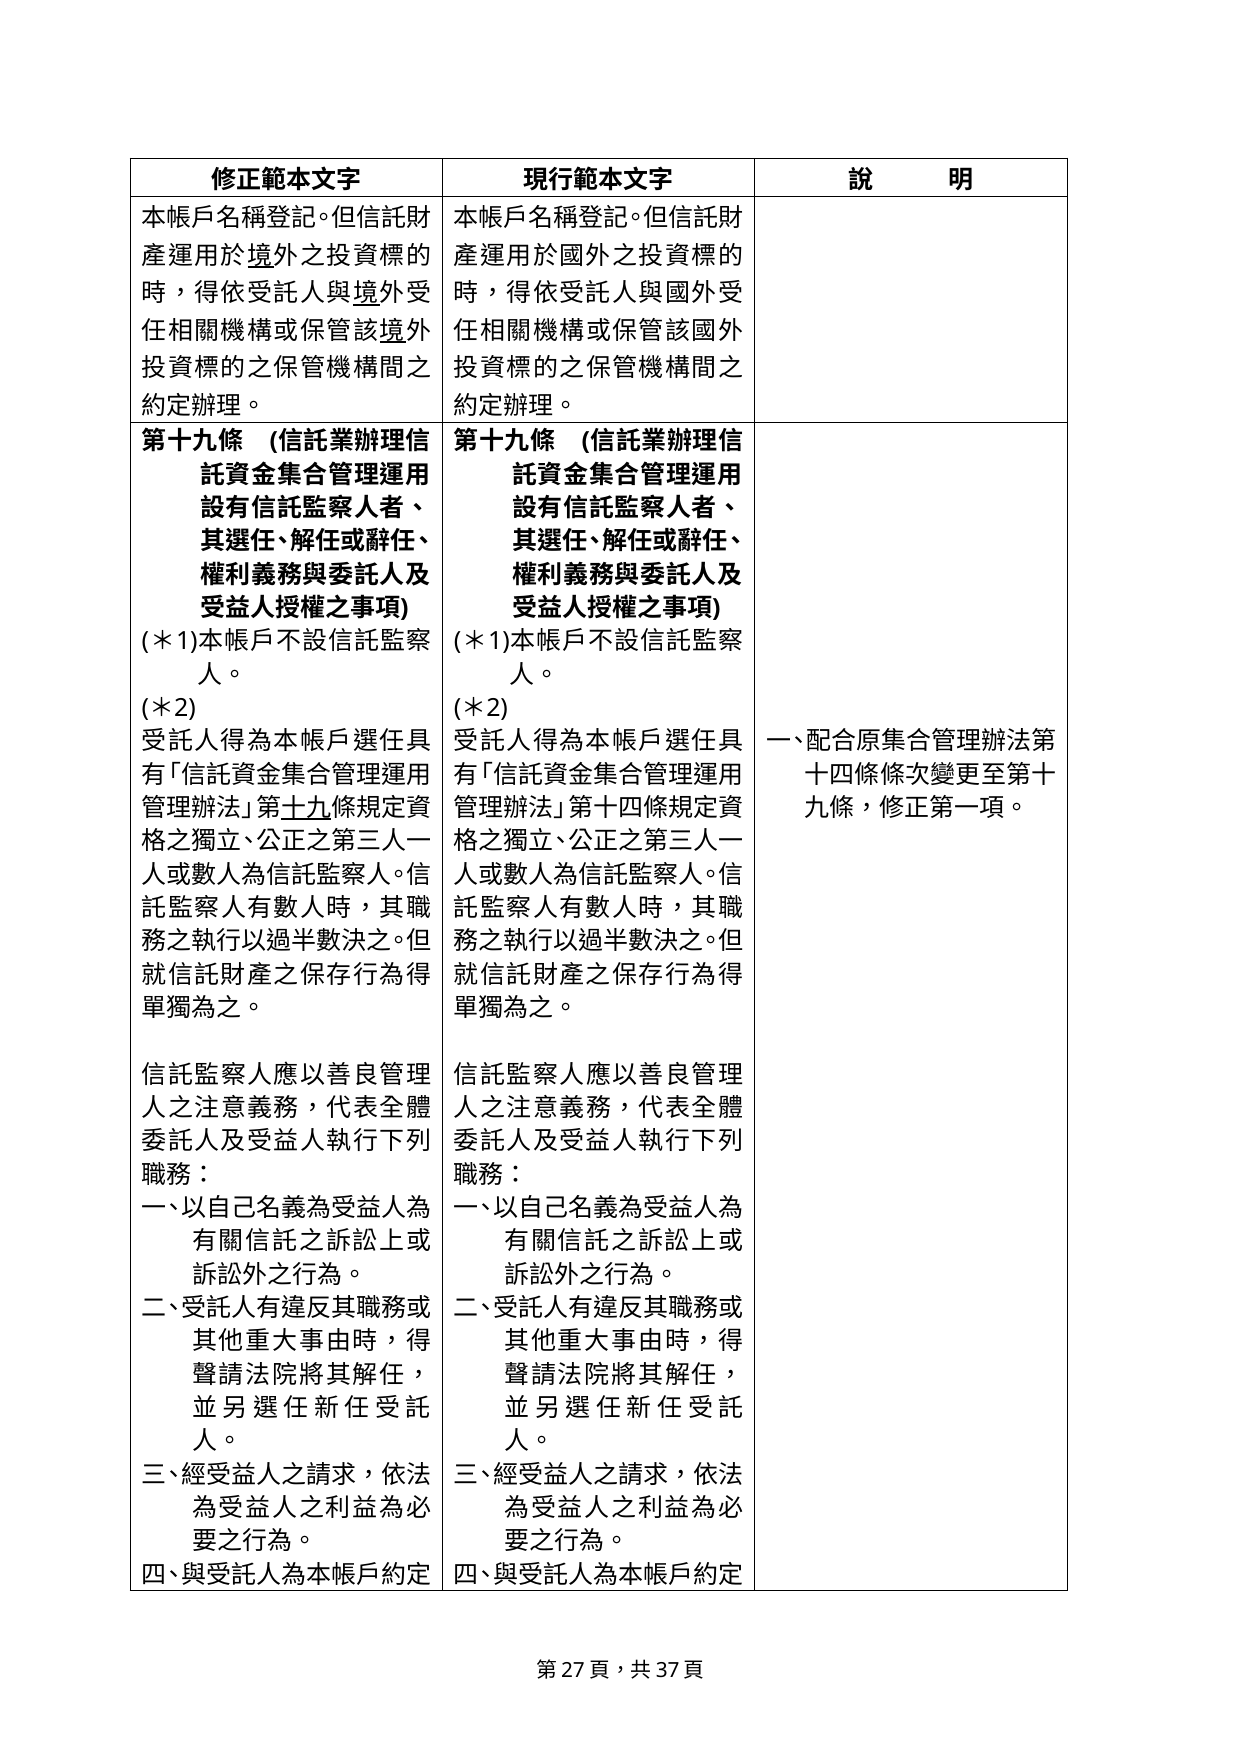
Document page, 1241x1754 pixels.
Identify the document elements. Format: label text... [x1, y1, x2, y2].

table_header 現行範本文字 [443, 159, 754, 196]
table_cell [755, 197, 1067, 422]
table_header 修正範本文字 [131, 159, 442, 196]
table_cell 第十九條 (信託業辦理信託資金集合管理運用設有信託監察人者、其選任、解任或辭任、權利義務與委託人及受益人授權之事項) (＊1)本帳戶不設信託監察人。 (＊2) 受託人得為本帳戶選任具有「信託資金集合管理運用管理辦法」第十九條規定資格之獨立、公正之第三人一人或數人為信託監察人。信託監察人有數人時，其職務之執行以過半數決之。但就信託財產之保存行為得單獨為之。 信託監察人應以善良管理人之注意義務，代表全體委託人及受益人執行下列職務： 一、以自己名義為受益人為有關信託之訴訟上或訴訟外之行為。 二、受託人有違反其職務或其他重大事由時，得聲請法院將其解任，並另選任新任受託人。 三、經受益人之請求，依法為受益人之利益為必要之行為。 四、與受託人為本帳戶約定 [131, 423, 442, 1590]
table_cell 一、配合原集合管理辦法第十四條條次變更至第十九條，修正第一項。 [755, 423, 1067, 1590]
table_cell 第十九條 (信託業辦理信託資金集合管理運用設有信託監察人者、其選任、解任或辭任、權利義務與委託人及受益人授權之事項) (＊1)本帳戶不設信託監察人。 (＊2) 受託人得為本帳戶選任具有「信託資金集合管理運用管理辦法」第十四條規定資格之獨立、公正之第三人一人或數人為信託監察人。信託監察人有數人時，其職務之執行以過半數決之。但就信託財產之保存行為得單獨為之。 信託監察人應以善良管理人之注意義務，代表全體委託人及受益人執行下列職務： 一、以自己名義為受益人為有關信託之訴訟上或訴訟外之行為。 二、受託人有違反其職務或其他重大事由時，得聲請法院將其解任，並另選任新任受託人。 三、經受益人之請求，依法為受益人之利益為必要之行為。 四、與受託人為本帳戶約定 [443, 423, 754, 1590]
table_cell 本帳戶名稱登記。但信託財產運用於境外之投資標的時，得依受託人與境外受任相關機構或保管該境外投資標的之保管機構間之約定辦理。 [131, 197, 442, 422]
table_header 說明 [755, 159, 1067, 196]
table_cell 本帳戶名稱登記。但信託財產運用於國外之投資標的時，得依受託人與國外受任相關機構或保管該國外投資標的之保管機構間之約定辦理。 [443, 197, 754, 422]
